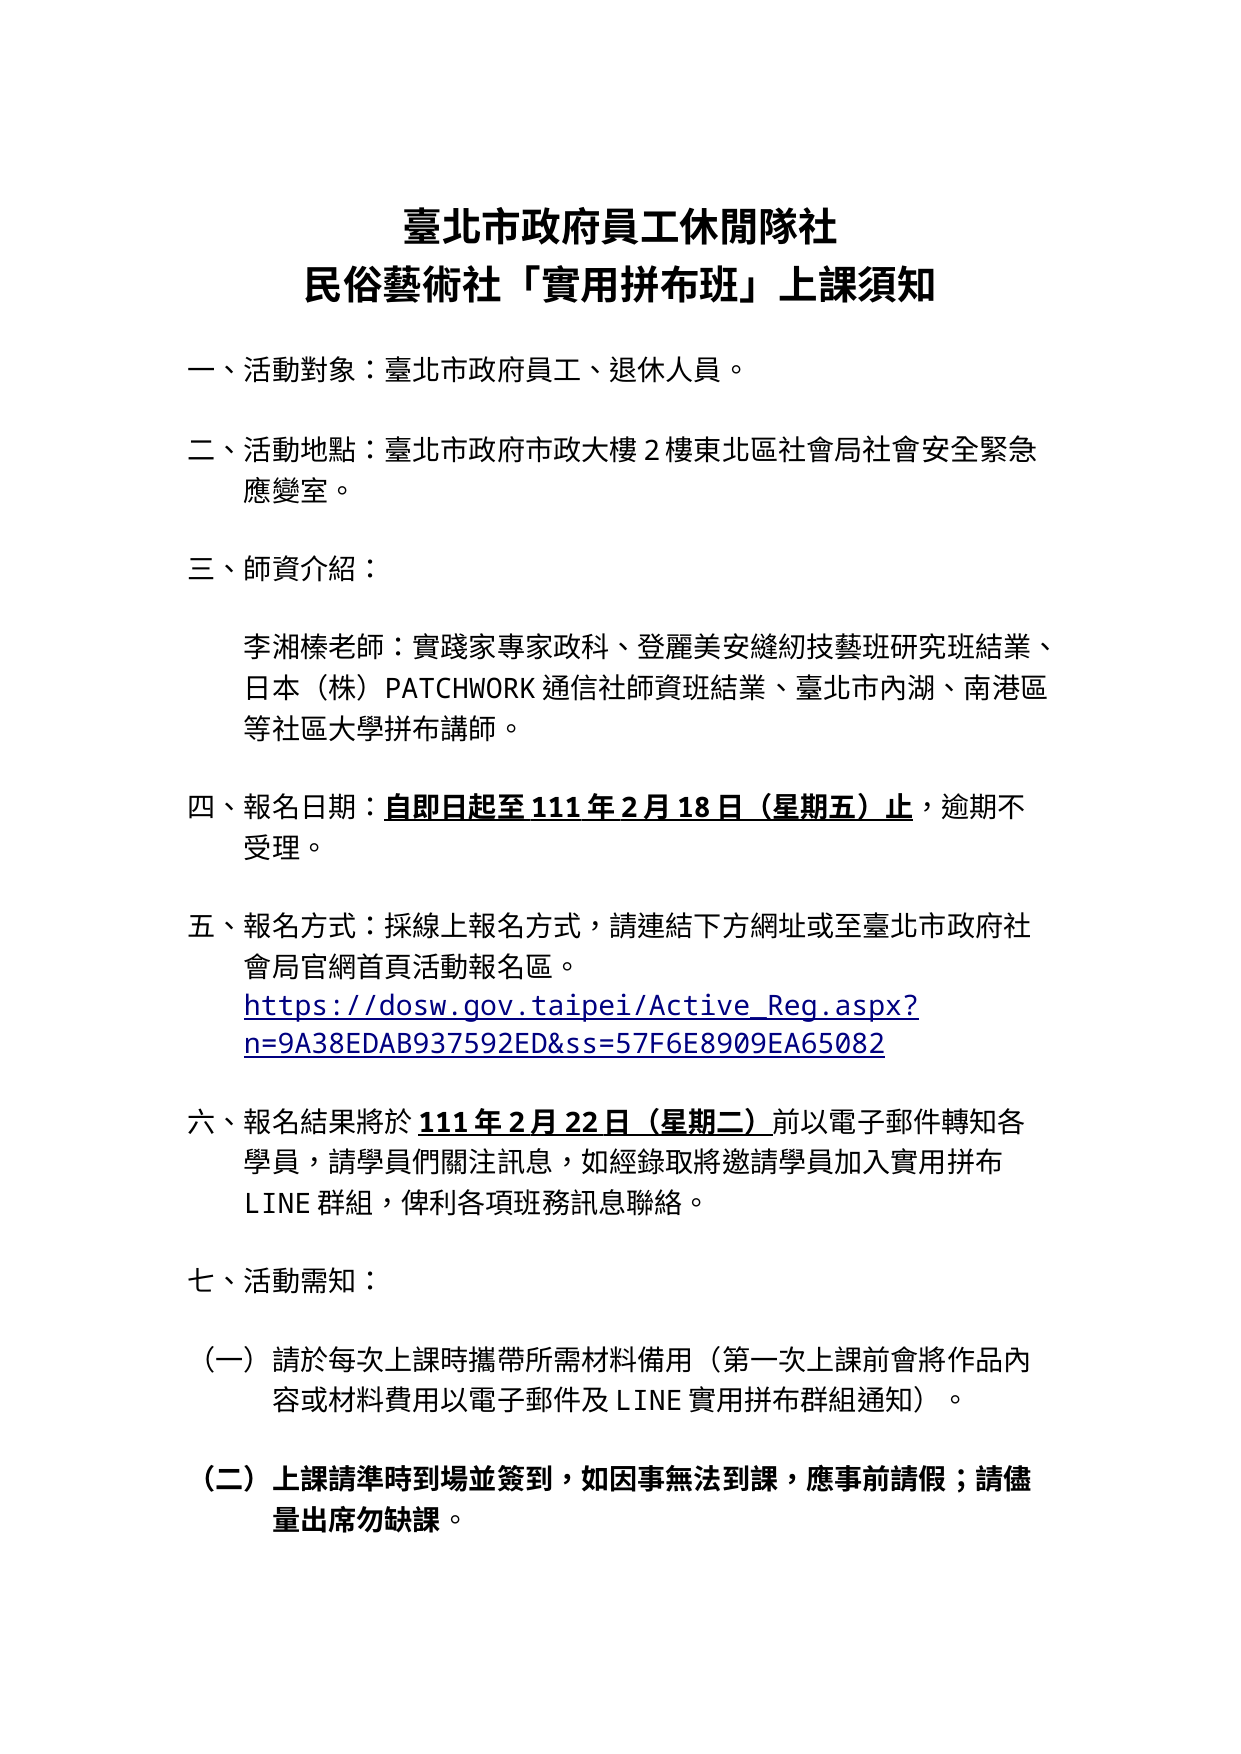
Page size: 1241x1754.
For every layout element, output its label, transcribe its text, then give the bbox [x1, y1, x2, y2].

text （一）請於每次上課時攜帶所需材料備用（第一次上課前會將作品內容或材料費用以電子郵件及LINE實用拼布群組通知）。 [187, 1337, 1053, 1419]
text 七、活動需知： [187, 1259, 1053, 1300]
text 四、報名日期：自即日起至111年2月18日（星期五）止，逾期不受理。 [187, 785, 1053, 866]
text 李湘榛老師：實踐家專家政科、登麗美安縫紉技藝班研究班結業、日本（株）PATCHWORK通信社師資班結業、臺北市內湖、南港區等社區大學拼布講師。 [244, 625, 1053, 747]
text （二）上課請準時到場並簽到，如因事無法到課，應事前請假；請儘量出席勿缺課。 [187, 1457, 1053, 1538]
text 五、報名方式：採線上報名方式，請連結下方網址或至臺北市政府社會局官網首頁活動報名區。 https://dosw.gov.taipei/Active_Reg.aspx?n=9A38EDAB937592ED&ss=57F6E8909EA65082 [187, 904, 1053, 1062]
text 六、報名結果將於111年2月22日（星期二）前以電子郵件轉知各學員，請學員們關注訊息，如經錄取將邀請學員加入實用拼布LINE群組，俾利各項班務訊息聯絡。 [187, 1099, 1053, 1222]
text 臺北市政府員工休閒隊社 民俗藝術社「實用拼布班」上課須知 [187, 196, 1053, 310]
text 一、活動對象：臺北市政府員工、退休人員。 [187, 348, 1053, 389]
text 三、師資介紹： [187, 547, 1053, 587]
text 二、活動地點：臺北市政府市政大樓2樓東北區社會局社會安全緊急應變室。 [187, 426, 1053, 509]
